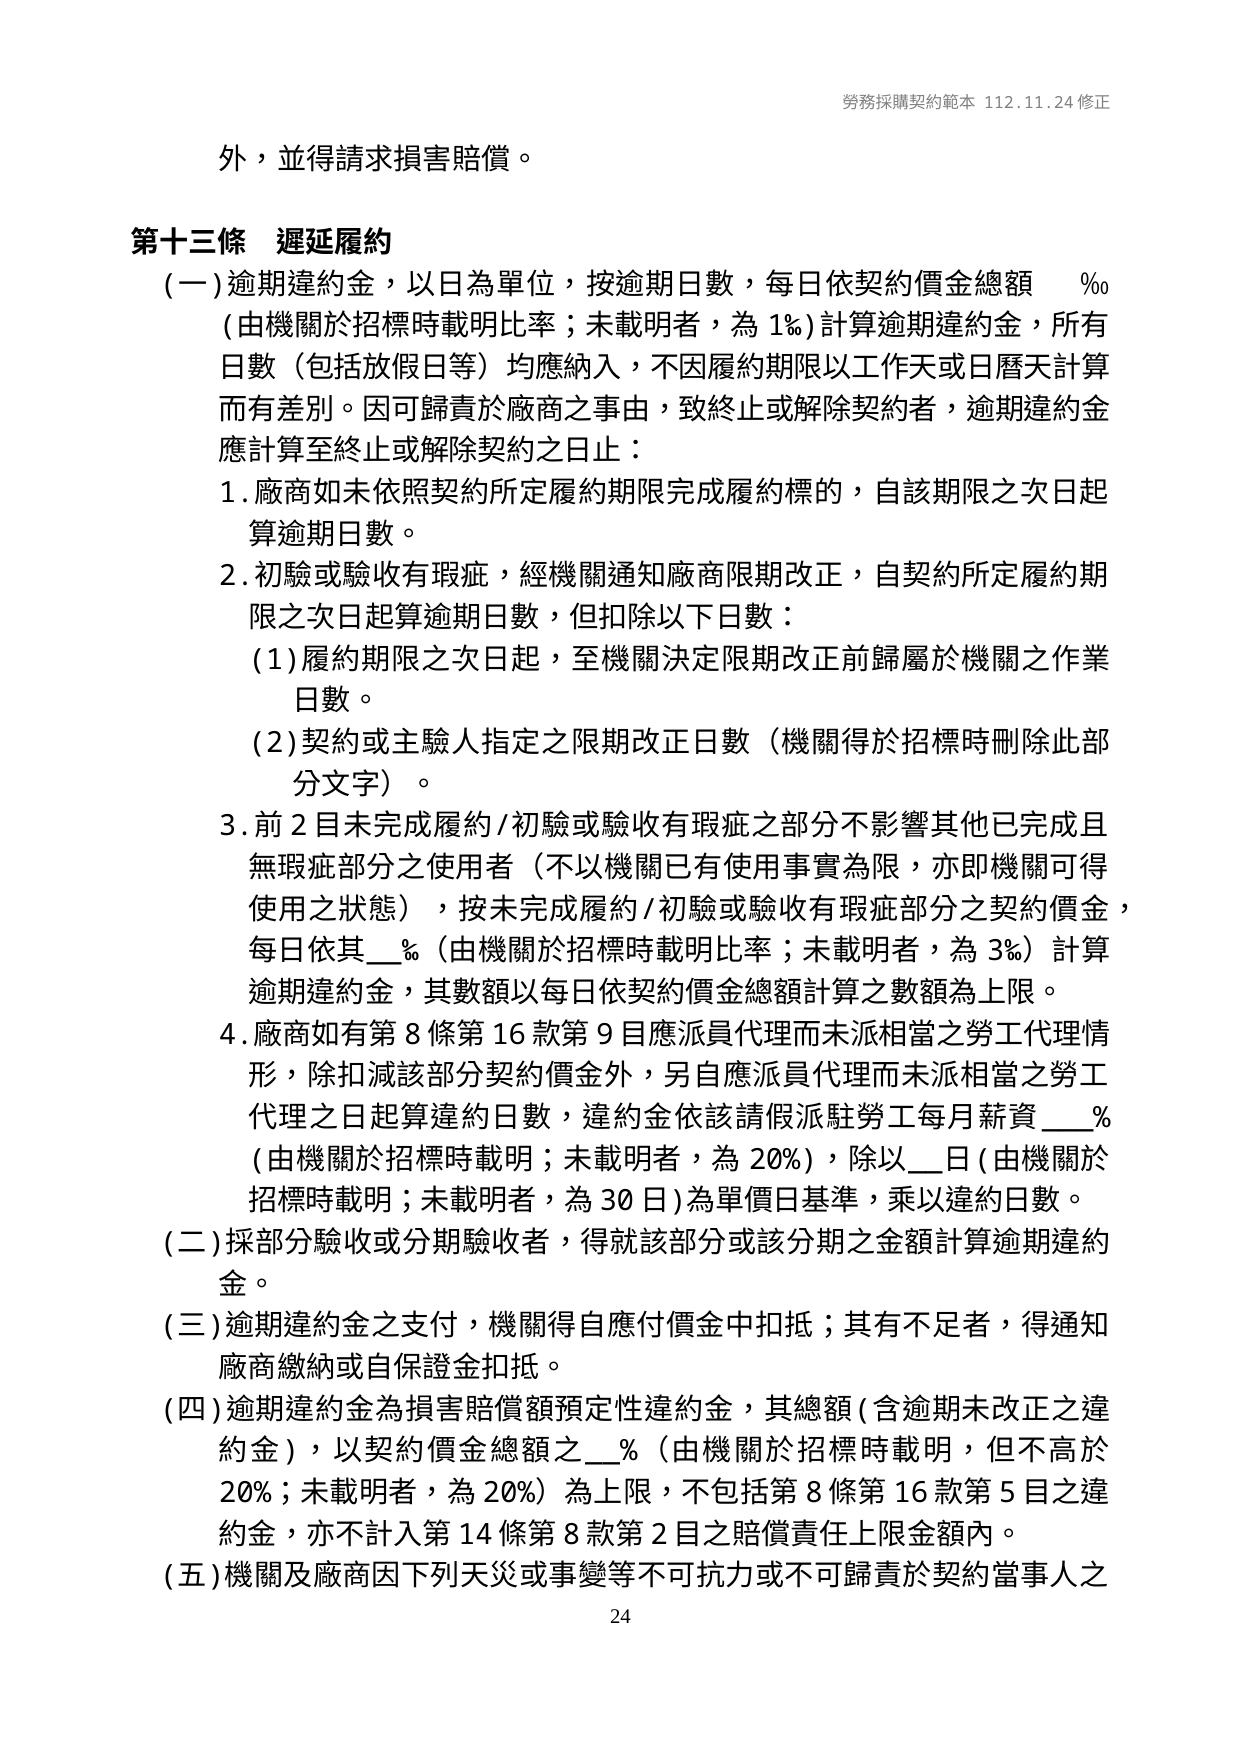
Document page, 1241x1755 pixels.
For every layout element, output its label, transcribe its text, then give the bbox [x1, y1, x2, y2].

text 3.前2目未完成履約/初驗或驗收有瑕疵之部分不影響其他已完成且無瑕疵部分之使用者（不以機關已有使用事實為限，亦即機關可得使用之狀態），按未完成履約/初驗或驗收有瑕疵部分之契約價金，每日依其__‰（由機關於招標時載明比率；未載明者，為3‰）計算逾期違約金，其數額以每日依契約價金總額計算之數額為上限。 [218, 802, 1110, 1011]
text 1.廠商如未依照契約所定履約期限完成履約標的，自該期限之次日起算逾期日數。 [218, 469, 1110, 552]
text 2.初驗或驗收有瑕疵，經機關通知廠商限期改正，自契約所定履約期限之次日起算逾期日數，但扣除以下日數： [218, 552, 1110, 636]
text (三)逾期違約金之支付，機關得自應付價金中扣抵；其有不足者，得通知廠商繳納或自保證金扣抵。 [159, 1302, 1110, 1386]
text 4.廠商如有第8條第16款第9目應派員代理而未派相當之勞工代理情形，除扣減該部分契約價金外，另自應派員代理而未派相當之勞工代理之日起算違約日數，違約金依該請假派駐勞工每月薪資___%(由機關於招標時載明；未載明者，為20%)，除以__日(由機關於招標時載明；未載明者，為30日)為單價日基準，乘以違約日數。 [218, 1011, 1110, 1219]
text (1)履約期限之次日起，至機關決定限期改正前歸屬於機關之作業日數。 [248, 636, 1110, 719]
text (2)契約或主驗人指定之限期改正日數（機關得於招標時刪除此部分文字）。 [248, 719, 1110, 802]
text 第十三條 遲延履約 [130, 219, 1110, 261]
text (四)逾期違約金為損害賠償額預定性違約金，其總額(含逾期未改正之違約金)，以契約價金總額之__%（由機關於招標時載明，但不高於20%；未載明者，為20%）為上限，不包括第8條第16款第5目之違約金，亦不計入第14條第8款第2目之賠償責任上限金額內。 [159, 1386, 1110, 1552]
text (一)逾期違約金，以日為單位，按逾期日數，每日依契約價金總額 ‰(由機關於招標時載明比率；未載明者，為1‰)計算逾期違約金，所有日數（包括放假日等）均應納入，不因履約期限以工作天或日曆天計算而有差別。因可歸責於廠商之事由，致終止或解除契約者，逾期違約金應計算至終止或解除契約之日止： [159, 261, 1110, 469]
text (二)採部分驗收或分期驗收者，得就該部分或該分期之金額計算逾期違約金。 [159, 1219, 1110, 1302]
text 外，並得請求損害賠償。 [159, 136, 1110, 177]
text (五)機關及廠商因下列天災或事變等不可抗力或不可歸責於契約當事人之 [159, 1552, 1110, 1594]
